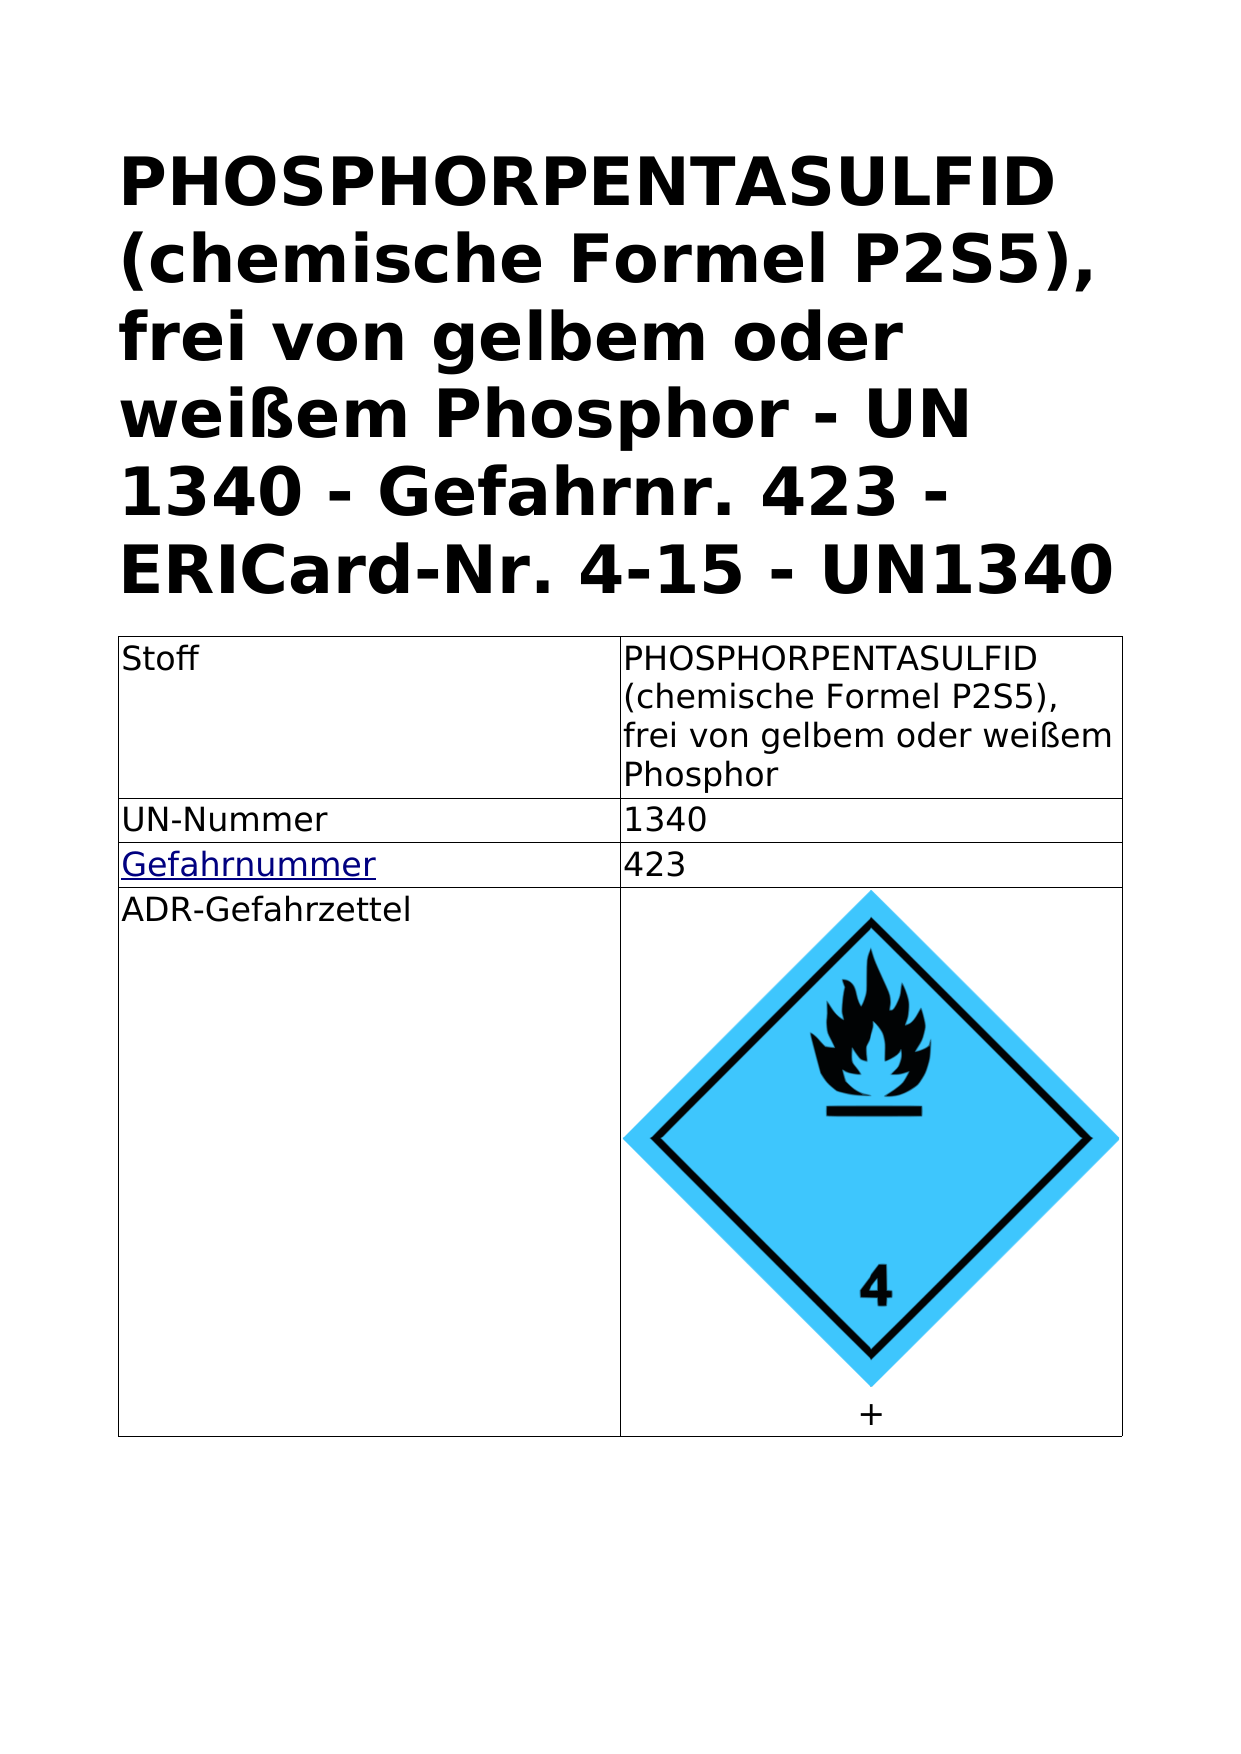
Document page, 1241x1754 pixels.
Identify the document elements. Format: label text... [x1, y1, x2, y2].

table_header Stoff [119, 637, 620, 797]
table_cell 1340 [621, 799, 1122, 842]
subtitle PHOSPHORPENTASULFID (chemische Formel P2S5), frei von gelbem oder weißem Phosphor - UN 1340 - Gefahrnr. 423 - ERICard-Nr. 4-15 - UN1340 [118, 143, 1122, 609]
picture [622, 890, 1120, 1387]
table_cell UN-Nummer [119, 799, 620, 842]
table_cell Gefahrnummer [119, 843, 620, 887]
table_cell ADR-Gefahrzettel [119, 888, 620, 1436]
table_header PHOSPHORPENTASULFID (chemische Formel P2S5), frei von gelbem oder weißem Phosphor [621, 637, 1122, 797]
table_cell + [621, 888, 1122, 1436]
table_cell 423 [621, 843, 1122, 887]
